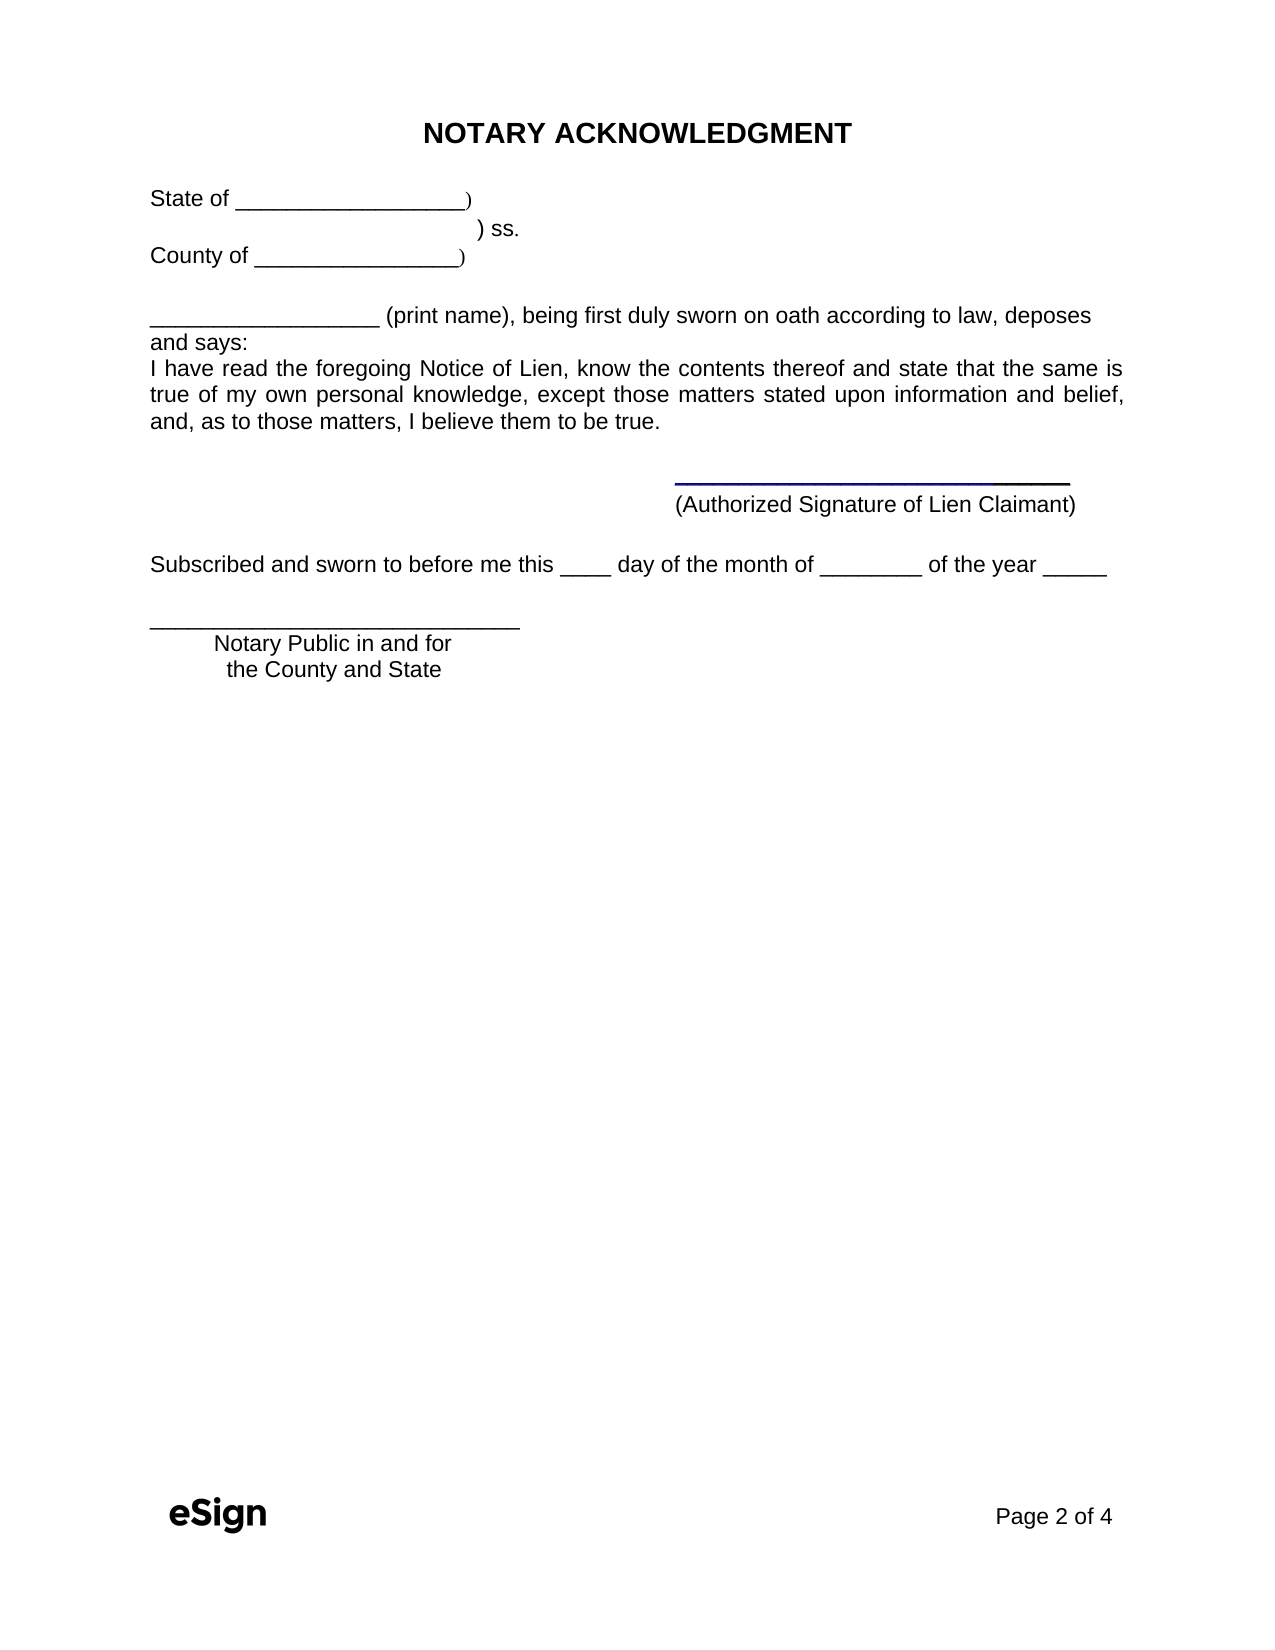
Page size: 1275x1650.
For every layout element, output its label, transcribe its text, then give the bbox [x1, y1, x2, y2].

text _____________________________ [150, 604, 1125, 630]
text Subscribed and sworn to before me this ____ day of the month of ________ of the year _____ [150, 551, 1125, 577]
text County of ________________) [150, 242, 1125, 268]
text NOTARY ACKNOWLEDGMENT [150, 116, 1125, 150]
text (Authorized Signature of Lien Claimant) [600, 491, 1125, 517]
text State of __________________) [150, 185, 1125, 212]
text I have read the foregoing Notice of Lien, know the contents thereof and state that the same is true of my own personal knowledge, except those matters stated upon information and belief, and, as to those matters, I believe them to be true. [150, 355, 1125, 434]
text the County and State [150, 656, 1125, 683]
text __________________ (print name), being first duly sworn on oath according to law, deposes and says: [150, 302, 1125, 355]
text ) ss. [210, 215, 1125, 242]
text _______________________________ [600, 460, 1125, 487]
text Notary Public in and for [150, 630, 1125, 656]
